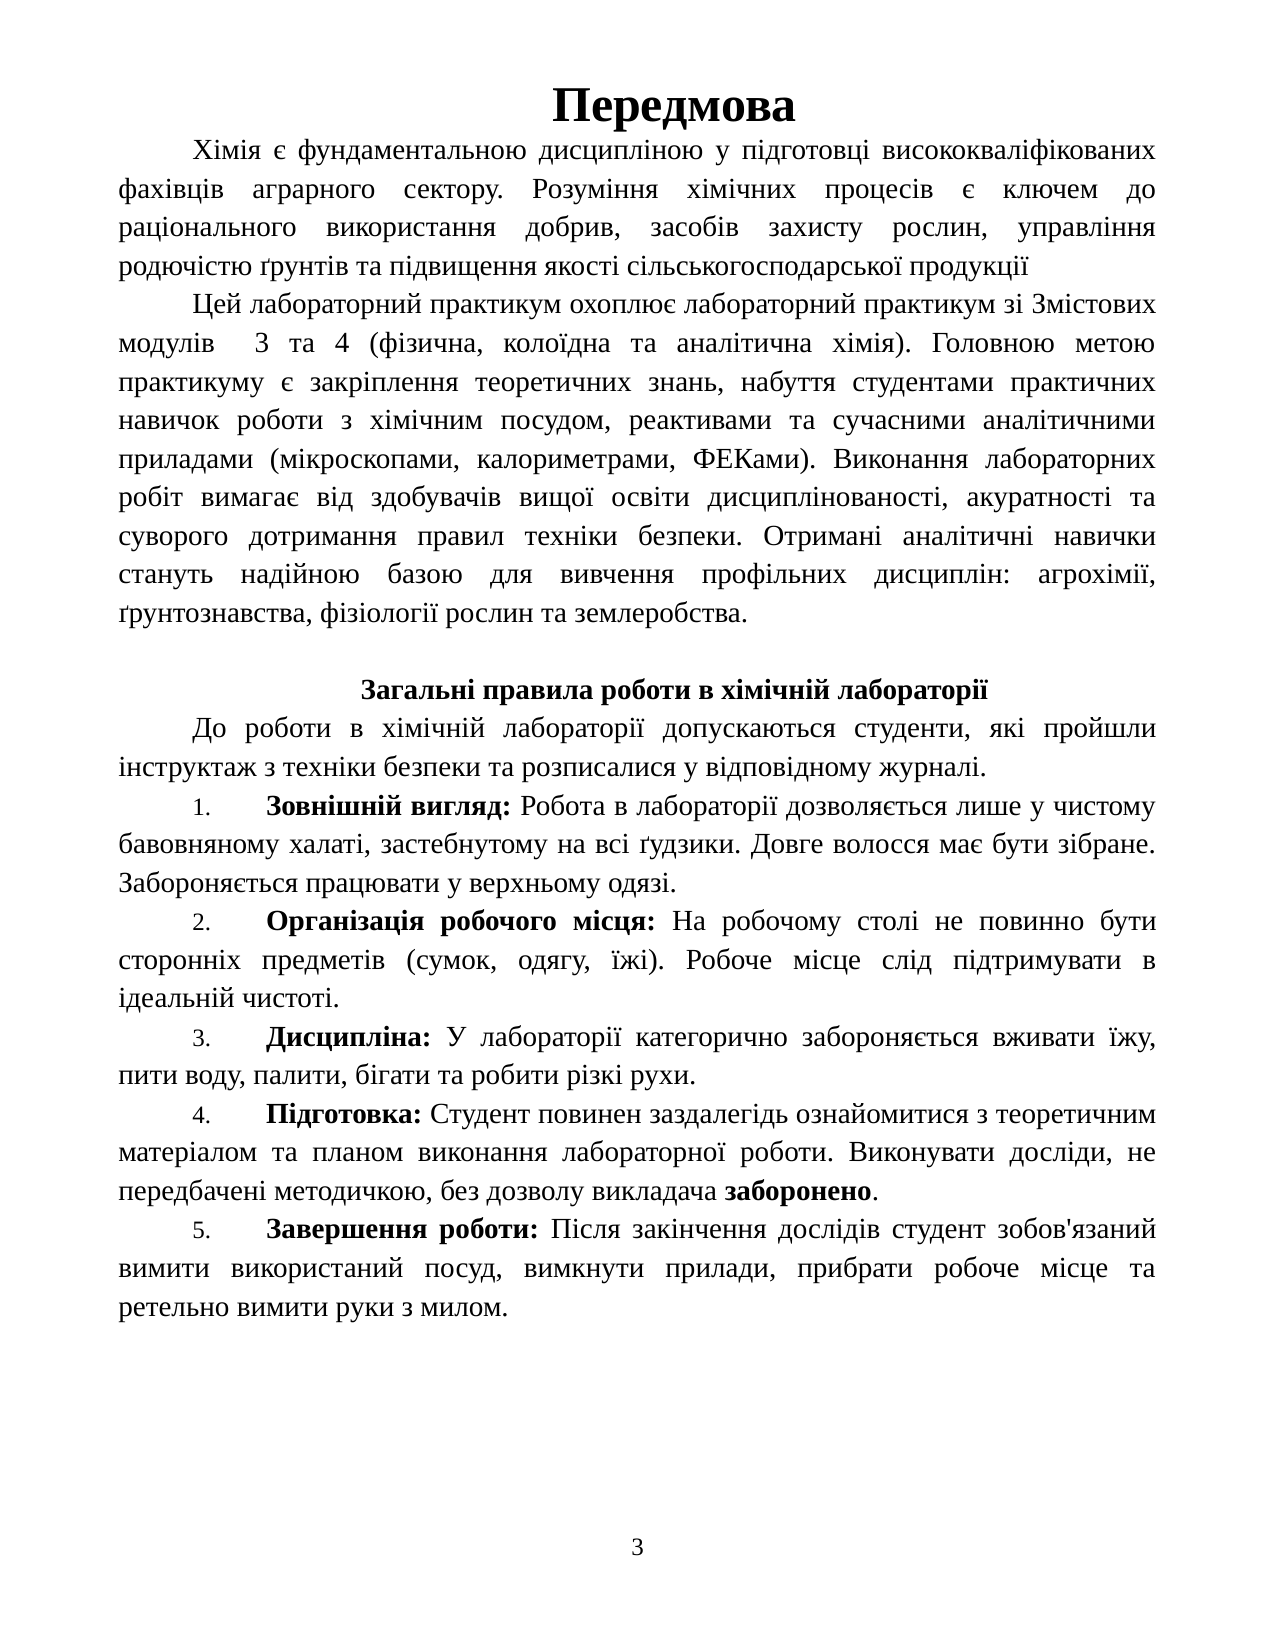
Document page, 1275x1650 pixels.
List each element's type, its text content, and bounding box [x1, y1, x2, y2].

list Дисципліна: У лабораторії категорично забороняється вживати їжу, пити воду, палити, бігати та робити різкі рухи. [118, 1019, 1157, 1091]
text До роботи в хімічній лабораторії допускаються студенти, які пройшли інструктаж з техніки безпеки та розписалися у відповідному журналі. [118, 711, 1157, 783]
text Цей лабораторний практикум охоплює лабораторний практикум зі Змістових модулів 3 та 4 (фізична, колоїдна та аналітична хімія). Головною метою практикуму є закріплення теоретичних знань, набуття студентами практичних навичок роботи з хімічним посудом, реактивами та сучасними аналітичними приладами (мікроскопами, калориметрами, ФЕКами). Виконання лабораторних робіт вимагає від здобувачів вищої освіти дисциплінованості, акуратності та суворого дотримання правил техніки безпеки. Отримані аналітичні навички стануть надійною базою для вивчення профільних дисциплін: агрохімії, ґрунтознавства, фізіології рослин та землеробства. [118, 287, 1157, 628]
text Загальні правила роботи в хімічній лабораторії [118, 672, 1157, 706]
list Завершення роботи: Після закінчення дослідів студент зобов'язаний вимити використаний посуд, вимкнути прилади, прибрати робоче місце та ретельно вимити руки з милом. [118, 1212, 1157, 1322]
subtitle Передмова [118, 75, 1157, 132]
text Хімія є фундаментальною дисципліною у підготовці висококваліфікованих фахівців аграрного сектору. Розуміння хімічних процесів є ключем до раціонального використання добрив, засобів захисту рослин, управління родючістю ґрунтів та підвищення якості сільськогосподарської продукції [118, 132, 1157, 282]
list Підготовка: Студент повинен заздалегідь ознайомитися з теоретичним матеріалом та планом виконання лабораторної роботи. Виконувати досліди, не передбачені методичкою, без дозволу викладача заборонено. [118, 1096, 1157, 1207]
list Зовнішній вигляд: Робота в лабораторії дозволяється лише у чистому бавовняному халаті, застебнутому на всі ґудзики. Довге волосся має бути зібране. Забороняється працювати у верхньому одязі. [118, 788, 1157, 898]
list Організація робочого місця: На робочому столі не повинно бути сторонніх предметів (сумок, одягу, їжі). Робоче місце слід підтримувати в ідеальній чистоті. [118, 903, 1157, 1014]
